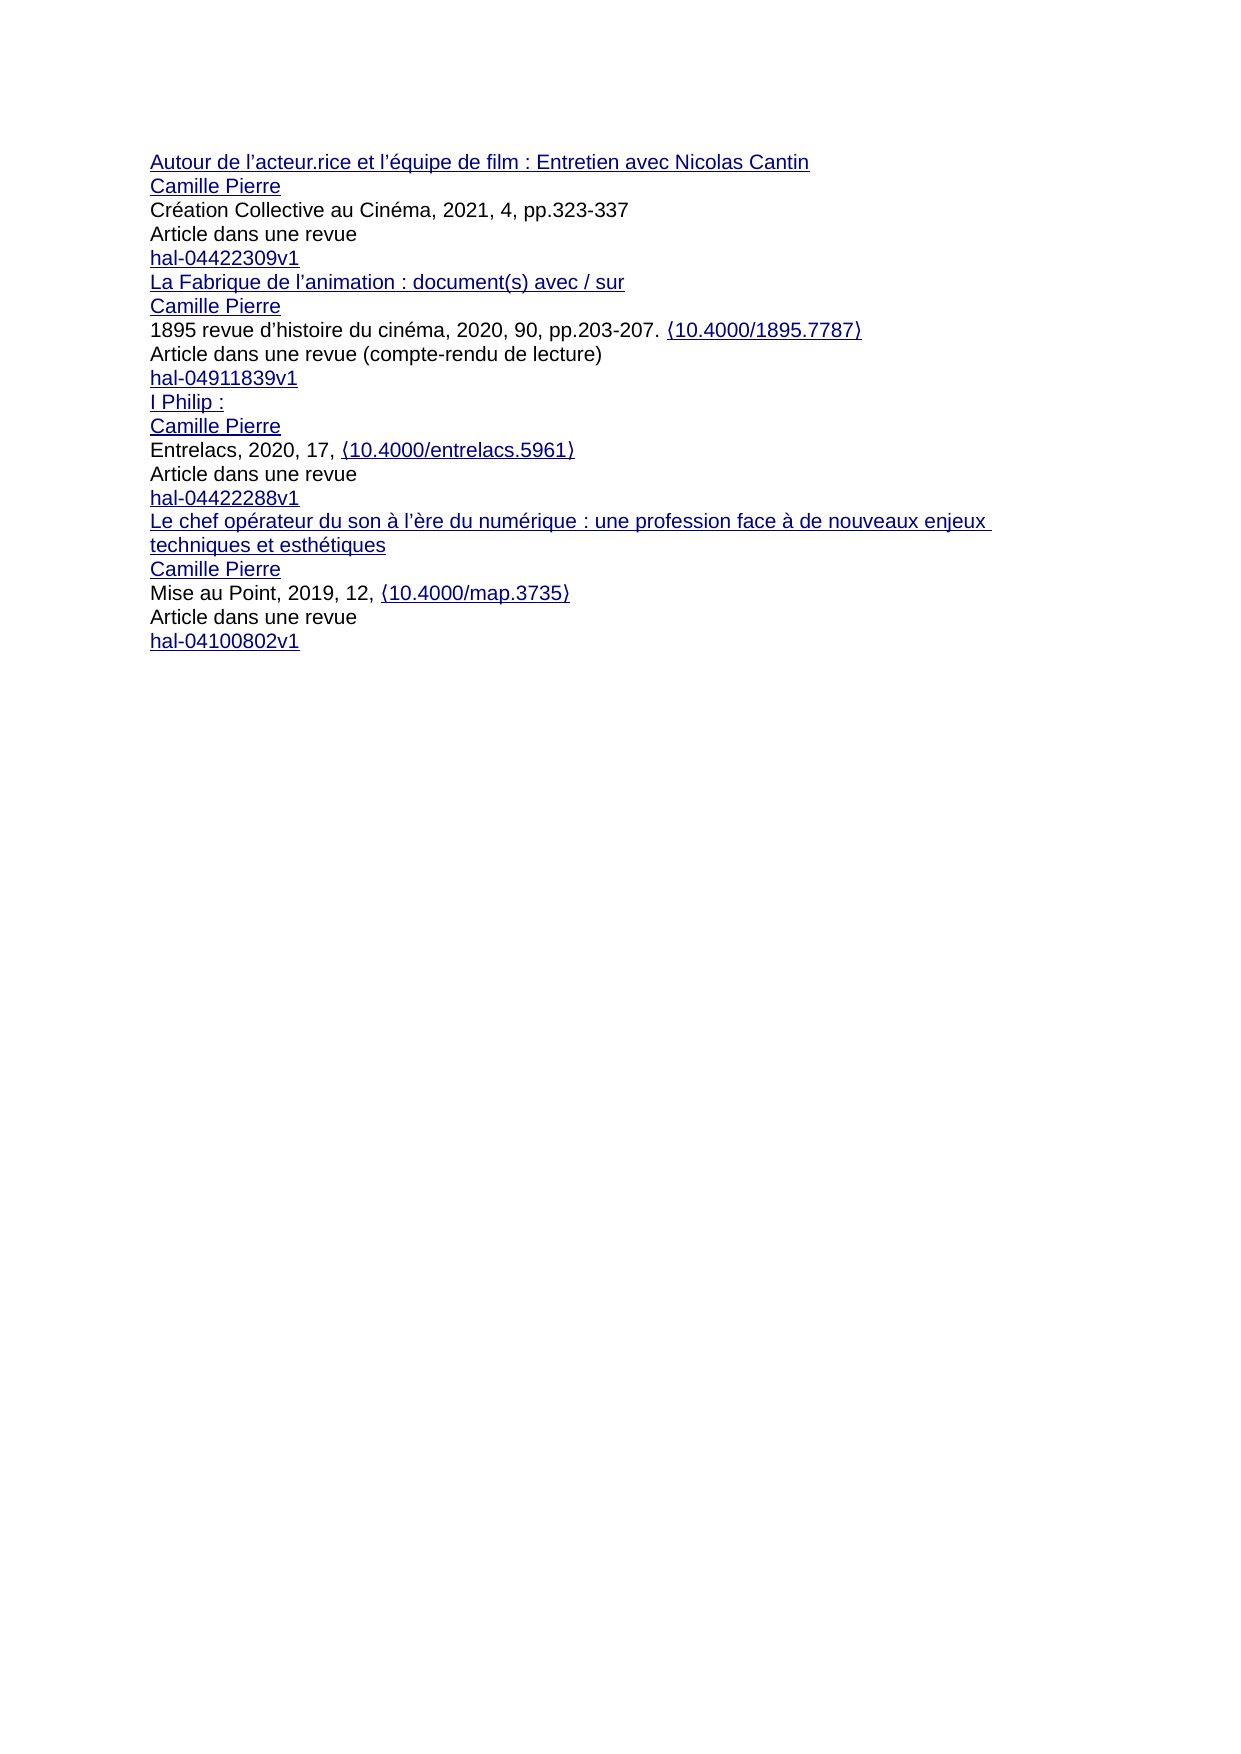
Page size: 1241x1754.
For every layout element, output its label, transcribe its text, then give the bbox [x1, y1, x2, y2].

table_cell Autour de l’acteur.rice et l’équipe de film : Entretien avec Nicolas Cantin Camille Pierre Création Collective au Cinéma, 2021, 4, pp.323-337 Article dans une revue hal-04422309v1 [150, 150, 1090, 270]
table_cell I Philip : Camille Pierre Entrelacs, 2020, 17, ⟨10.4000/entrelacs.5961⟩ Article dans une revue hal-04422288v1 [150, 390, 1090, 509]
table_cell Le chef opérateur du son à l’ère du numérique : une profession face à de nouveaux enjeux techniques et esthétiques Camille Pierre Mise au Point, 2019, 12, ⟨10.4000/map.3735⟩ Article dans une revue hal-04100802v1 [150, 509, 1090, 653]
table_cell La Fabrique de l’animation : document(s) avec / sur Camille Pierre 1895 revue d’histoire du cinéma, 2020, 90, pp.203-207. ⟨10.4000/1895.7787⟩ Article dans une revue (compte-rendu de lecture) hal-04911839v1 [150, 270, 1090, 389]
